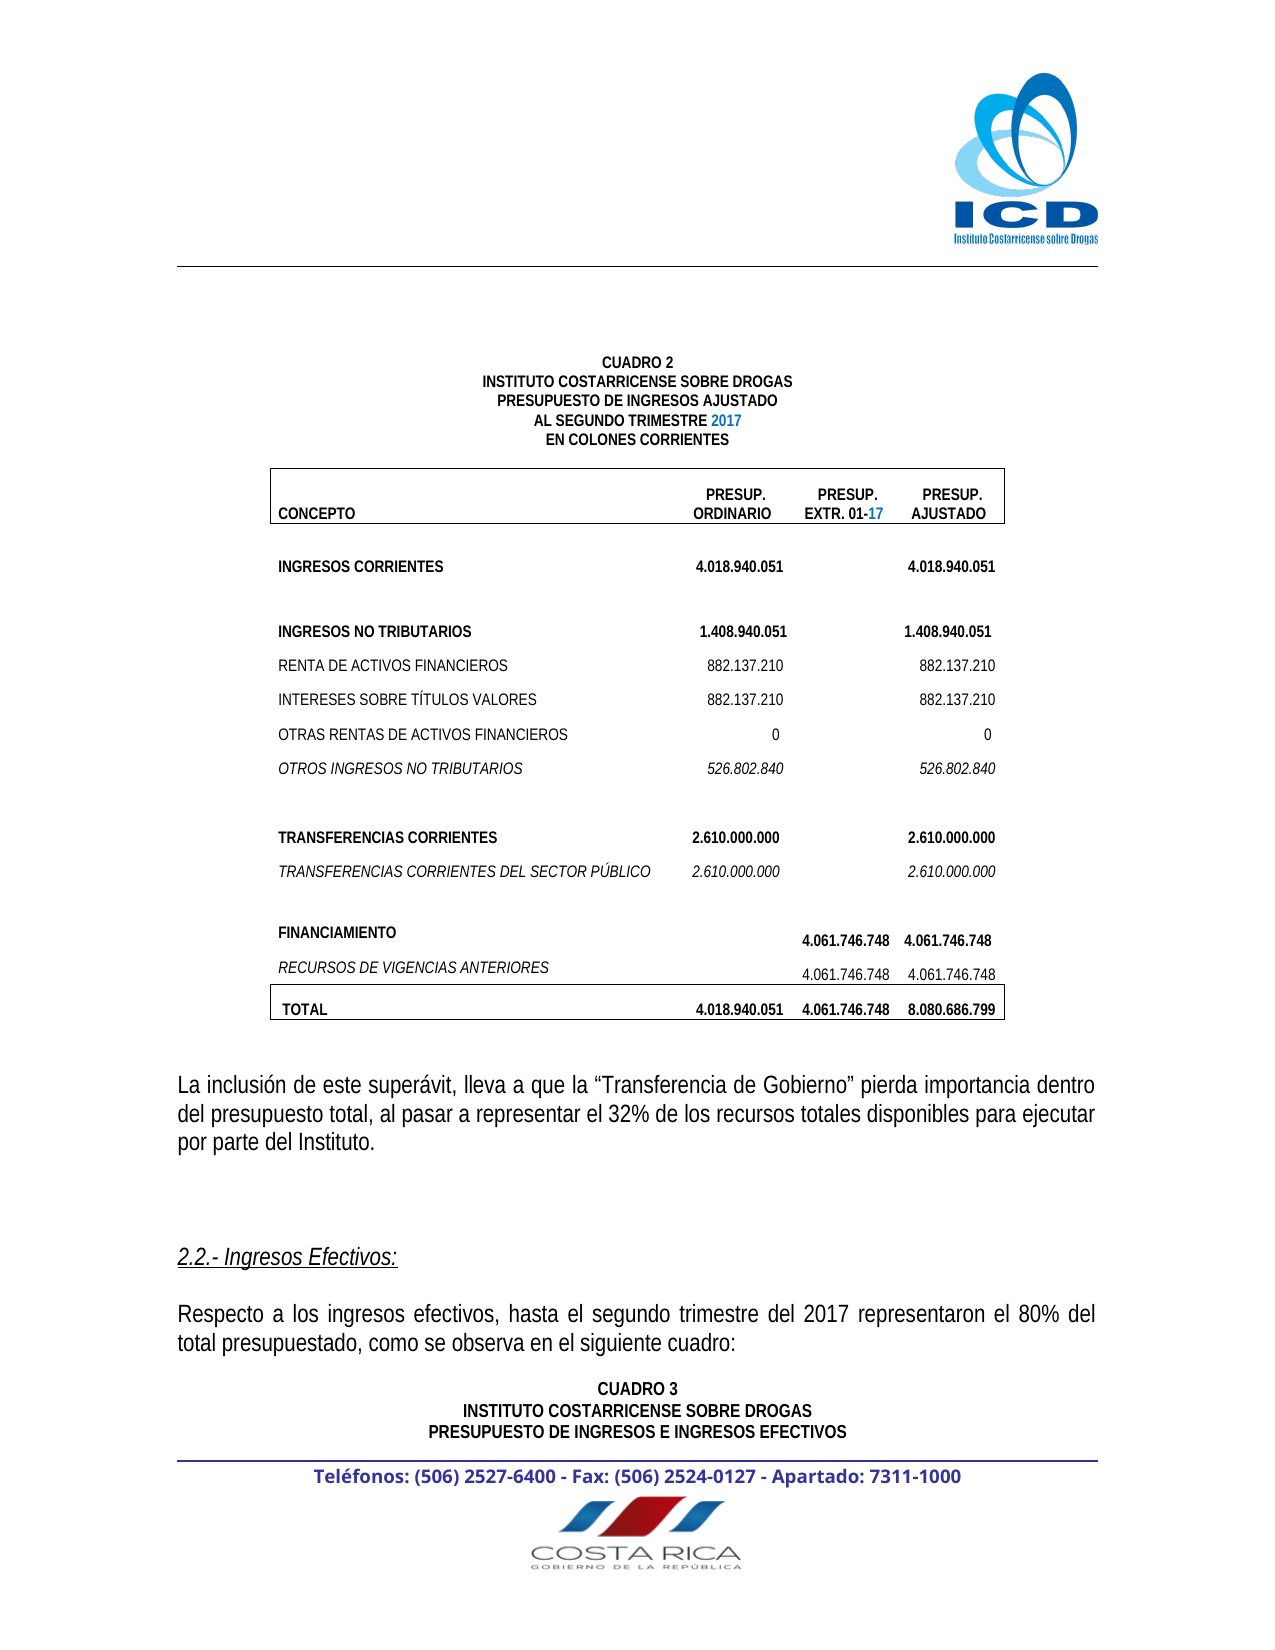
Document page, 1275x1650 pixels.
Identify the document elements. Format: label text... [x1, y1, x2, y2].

text CUADRO 2 [177, 353, 1098, 372]
table_cell 2.610.000.000 [897, 813, 1004, 847]
table_cell 4.061.746.748 [795, 950, 897, 984]
text AL SEGUNDO TRIMESTRE 2017 [177, 410, 1098, 429]
table_cell RECURSOS DE VIGENCIAS ANTERIORES [271, 950, 673, 984]
table_cell [897, 524, 1004, 549]
table_cell OTROS INGRESOS NO TRIBUTARIOS [271, 744, 673, 778]
text PRESUPUESTO DE INGRESOS AJUSTADO [177, 391, 1098, 410]
table_cell [673, 950, 795, 984]
table_cell [897, 576, 1004, 602]
table_header CONCEPTO [271, 469, 673, 523]
table_cell [795, 549, 897, 576]
table_cell 0 [673, 709, 795, 744]
table_cell 2.610.000.000 [673, 813, 795, 847]
table_cell [795, 744, 897, 778]
table_cell 4.018.940.051 [673, 549, 795, 576]
text PRESUPUESTO DE INGRESOS E INGRESOS EFECTIVOS [177, 1421, 1098, 1443]
table_cell INTERESES SOBRE TÍTULOS VALORES [271, 675, 673, 709]
table_cell [897, 778, 1004, 812]
table_cell [795, 709, 897, 744]
table_cell 2.610.000.000 [673, 847, 795, 881]
table_cell 526.802.840 [897, 744, 1004, 778]
table_cell [795, 602, 897, 641]
table_cell [795, 813, 897, 847]
table_cell 882.137.210 [897, 675, 1004, 709]
table_cell [673, 576, 795, 602]
table_cell 4.061.746.748 [795, 985, 897, 1019]
text EN COLONES CORRIENTES [177, 429, 1098, 449]
table_cell [897, 881, 1004, 916]
table_cell [271, 524, 673, 549]
table_cell 0 [897, 709, 1004, 744]
table_cell 882.137.210 [897, 641, 1004, 675]
table_cell TRANSFERENCIAS CORRIENTES DEL SECTOR PÚBLICO [271, 847, 673, 881]
table_cell 882.137.210 [673, 641, 795, 675]
table_cell FINANCIAMIENTO [271, 916, 673, 950]
table_header PRESUP. ORDINARIO [673, 469, 795, 523]
table_cell 4.061.746.748 [897, 916, 1004, 950]
table_cell INGRESOS CORRIENTES [271, 549, 673, 576]
table_cell [795, 641, 897, 675]
table_cell 882.137.210 [673, 675, 795, 709]
table_cell TRANSFERENCIAS CORRIENTES [271, 813, 673, 847]
table_cell [673, 778, 795, 812]
table_cell [795, 778, 897, 812]
table_cell [271, 881, 673, 916]
table_cell 526.802.840 [673, 744, 795, 778]
table_cell TOTAL [271, 985, 673, 1019]
table_cell OTRAS RENTAS DE ACTIVOS FINANCIEROS [271, 709, 673, 744]
table_cell 2.610.000.000 [897, 847, 1004, 881]
table_cell 1.408.940.051 [897, 602, 1004, 641]
table_cell [795, 524, 897, 549]
text INSTITUTO COSTARRICENSE SOBRE DROGAS [177, 372, 1098, 391]
table_cell INGRESOS NO TRIBUTARIOS [271, 602, 673, 641]
text Respecto a los ingresos efectivos, hasta el segundo trimestre del 2017 representaron el 80% del total presupuestado, como se observa en el siguiente cuadro: [177, 1299, 1098, 1357]
table_cell 4.061.746.748 [795, 916, 897, 950]
table_cell [673, 524, 795, 549]
text La inclusión de este superávit, lleva a que la “Transferencia de Gobierno” pierda importancia dentro del presupuesto total, al pasar a representar el 32% de los recursos totales disponibles para ejecutar por parte del Instituto. [177, 1070, 1098, 1156]
table_cell [795, 576, 897, 602]
table_cell [673, 916, 795, 950]
text INSTITUTO COSTARRICENSE SOBRE DROGAS [177, 1400, 1098, 1421]
table_cell RENTA DE ACTIVOS FINANCIEROS [271, 641, 673, 675]
table_cell 4.018.940.051 [897, 549, 1004, 576]
table_cell 1.408.940.051 [673, 602, 795, 641]
table_cell 8.080.686.799 [897, 985, 1004, 1019]
table_cell 4.018.940.051 [673, 985, 795, 1019]
table_header PRESUP. AJUSTADO [897, 469, 1004, 523]
text 2.2.- Ingresos Efectivos: [177, 1242, 1098, 1271]
table_cell [271, 576, 673, 602]
table_cell [795, 881, 897, 916]
table_cell [673, 881, 795, 916]
text CUADRO 3 [177, 1378, 1098, 1400]
table_cell [795, 675, 897, 709]
table_header PRESUP. EXTR. 01-17 [795, 469, 897, 523]
table_cell [795, 847, 897, 881]
table_cell 4.061.746.748 [897, 950, 1004, 984]
table_cell [271, 778, 673, 812]
